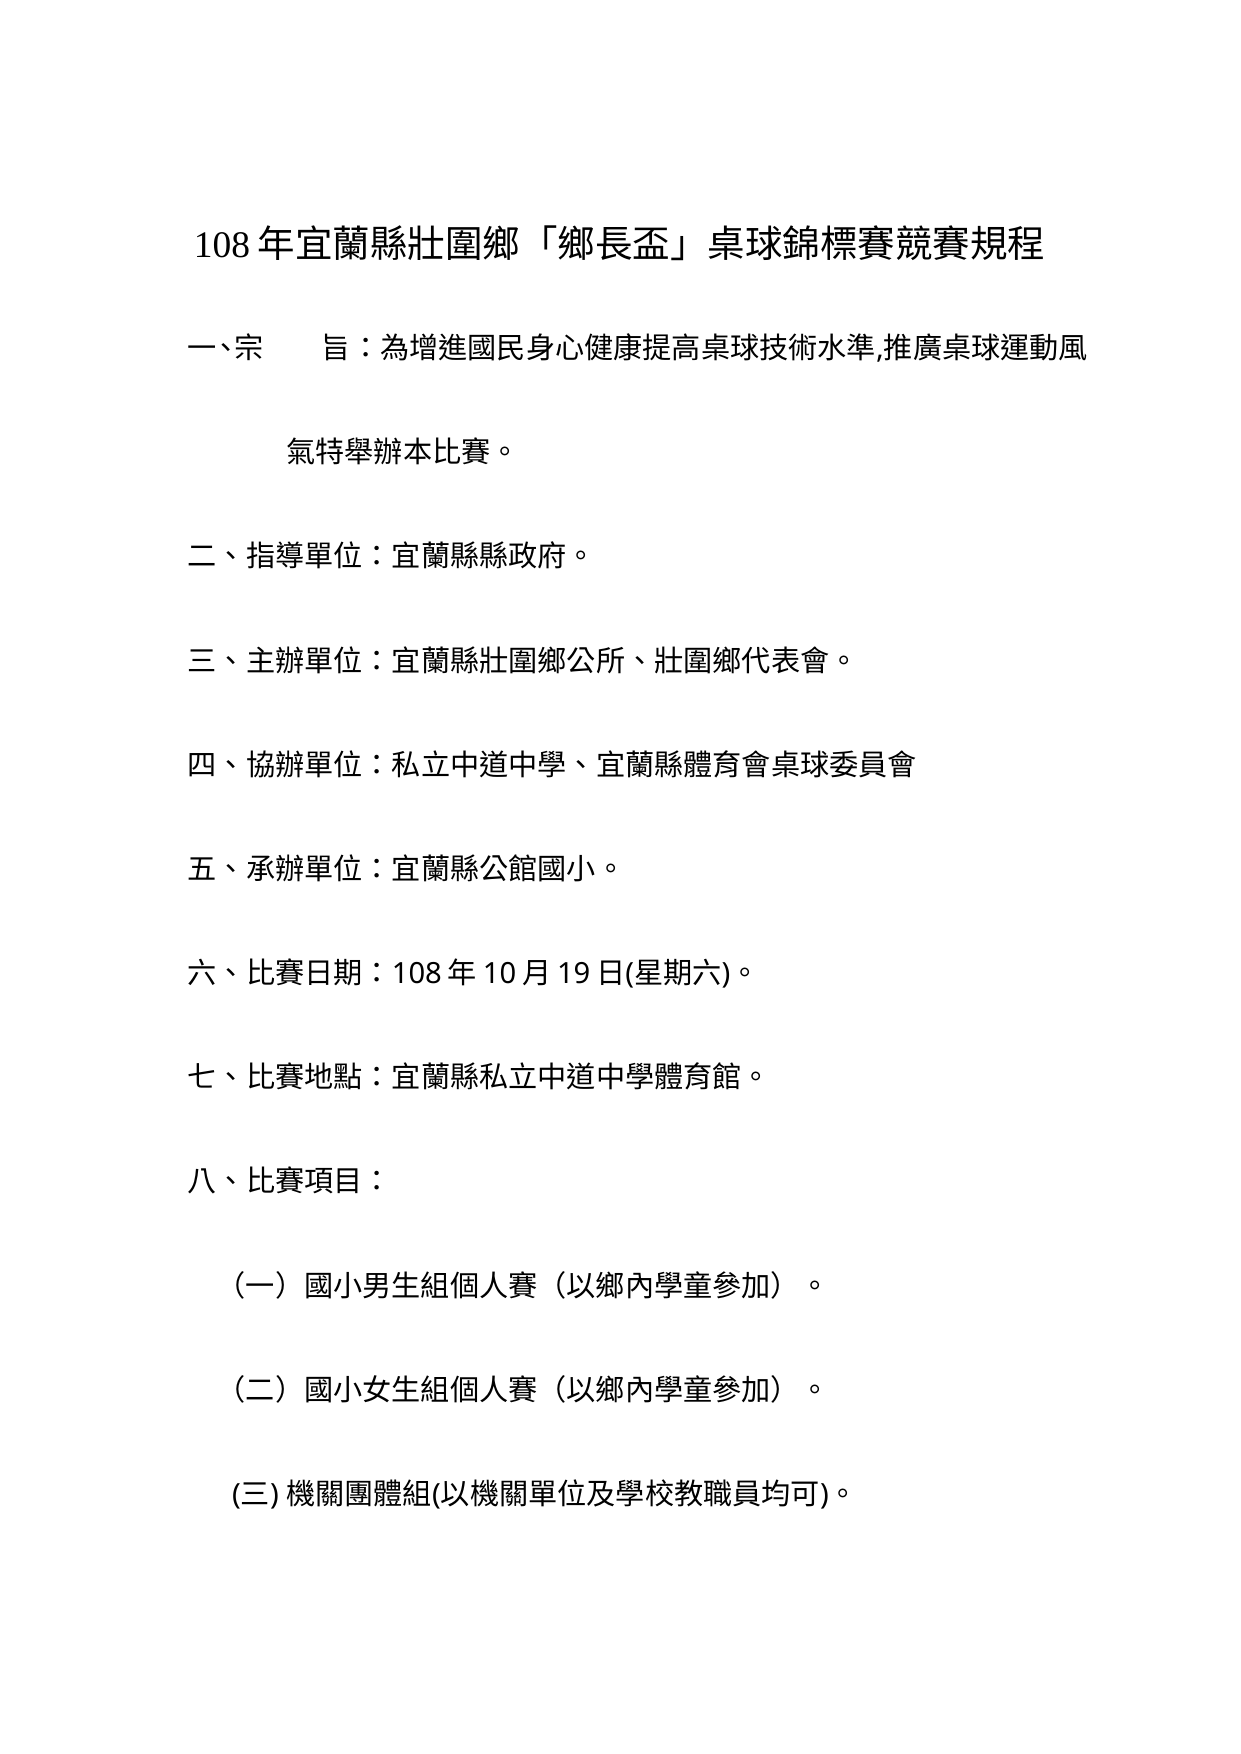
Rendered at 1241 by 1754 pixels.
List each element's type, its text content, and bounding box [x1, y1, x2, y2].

text (三) 機關團體組(以機關單位及學校教職員均可)。 [187, 1454, 1107, 1529]
text 八、比賽項目： [187, 1142, 1107, 1217]
text 五、承辦單位：宜蘭縣公館國小。 [187, 829, 1107, 904]
text 四、協辦單位：私立中道中學、宜蘭縣體育會桌球委員會 [187, 725, 1107, 800]
text 氣特舉辦本比賽。 [187, 412, 1107, 487]
text （二）國小女生組個人賽（以鄉內學童參加）。 [187, 1350, 1107, 1425]
text 108年宜蘭縣壯圍鄉「鄉長盃」桌球錦標賽競賽規程 [187, 204, 1132, 279]
text 六、比賽日期：108年10月19日(星期六)。 [187, 933, 1107, 1008]
text 七、比賽地點：宜蘭縣私立中道中學體育館。 [187, 1037, 1107, 1112]
text （一）國小男生組個人賽（以鄉內學童參加）。 [187, 1246, 1107, 1321]
text 三、主辦單位：宜蘭縣壯圍鄉公所、壯圍鄉代表會。 [187, 621, 1107, 696]
text 二、指導單位：宜蘭縣縣政府。 [187, 517, 1107, 592]
text 一、宗 旨：為增進國民身心健康提高桌球技術水準,推廣桌球運動風 [187, 308, 1107, 383]
